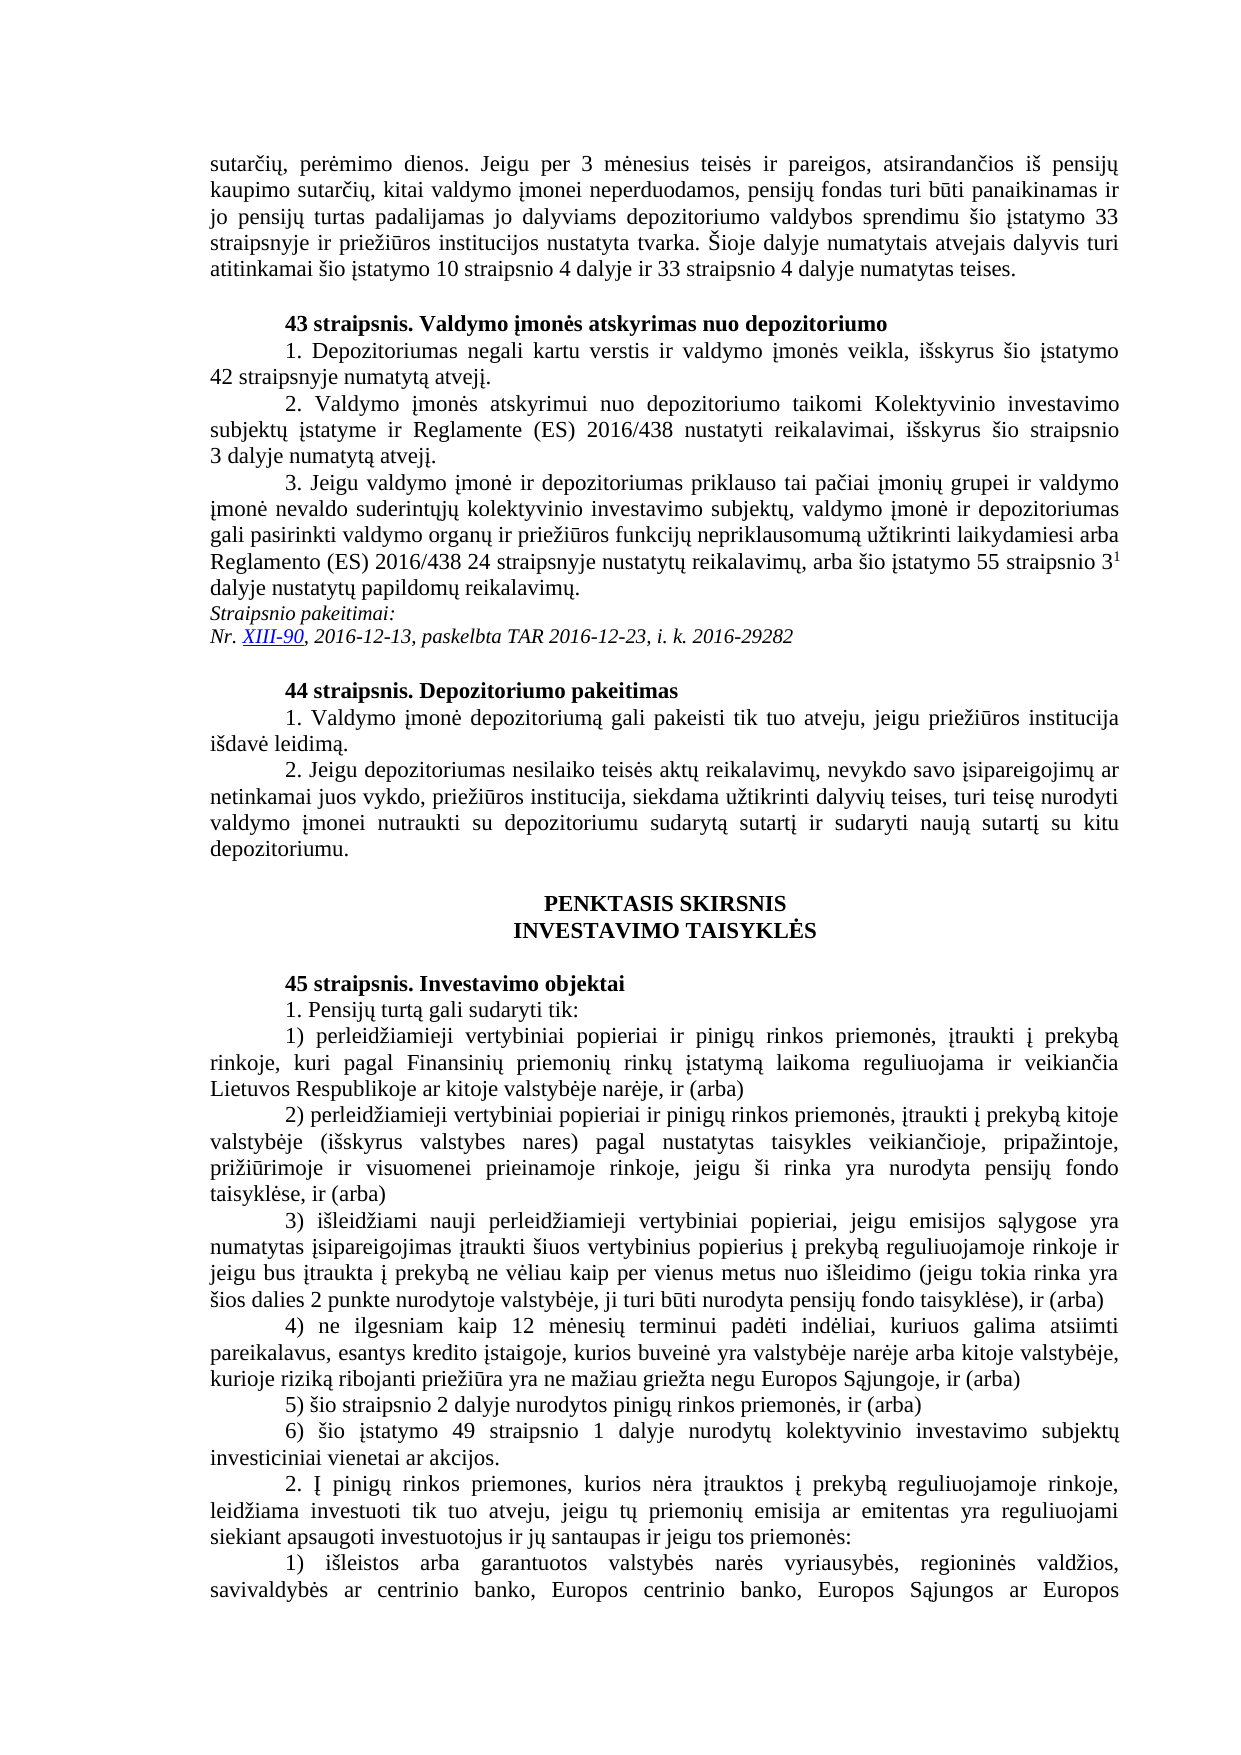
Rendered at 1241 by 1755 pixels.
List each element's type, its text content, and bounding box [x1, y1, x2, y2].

text 2. Jeigu depozitoriumas nesilaiko teisės aktų reikalavimų, nevykdo savo įsipareigojimų ar netinkamai juos vykdo, priežiūros institucija, siekdama užtikrinti dalyvių teises, turi teisę nurodyti valdymo įmonei nutraukti su depozitoriumu sudarytą sutartį ir sudaryti naują sutartį su kitu depozitoriumu. [210, 756, 1120, 862]
text 43 straipsnis. Valdymo įmonės atskyrimas nuo depozitoriumo [210, 311, 1120, 337]
subtitle PENKTASIS SKIRSNIS [210, 891, 1120, 917]
text 1. Pensijų turtą gali sudaryti tik: [210, 996, 1120, 1022]
text 5) šio straipsnio 2 dalyje nurodytos pinigų rinkos priemonės, ir (arba) [210, 1391, 1120, 1418]
text 2. Į pinigų rinkos priemones, kurios nėra įtrauktos į prekybą reguliuojamoje rinkoje, leidžiama investuoti tik tuo atveju, jeigu tų priemonių emisija ar emitentas yra reguliuojami siekiant apsaugoti investuotojus ir jų santaupas ir jeigu tos priemonės: [210, 1470, 1120, 1549]
text sutarčių, perėmimo dienos. Jeigu per 3 mėnesius teisės ir pareigos, atsirandančios iš pensijų kaupimo sutarčių, kitai valdymo įmonei neperduodamos, pensijų fondas turi būti panaikinamas ir jo pensijų turtas padalijamas jo dalyviams depozitoriumo valdybos sprendimu šio įstatymo 33 straipsnyje ir priežiūros institucijos nustatyta tvarka. Šioje dalyje numatytais atvejais dalyvis turi atitinkamai šio įstatymo 10 straipsnio 4 dalyje ir 33 straipsnio 4 dalyje numatytas teises. [210, 150, 1120, 282]
text 44 straipsnis. Depozitoriumo pakeitimas [210, 677, 1120, 704]
text 4) ne ilgesniam kaip 12 mėnesių terminui padėti indėliai, kuriuos galima atsiimti pareikalavus, esantys kredito įstaigoje, kurios buveinė yra valstybėje narėje arba kitoje valstybėje, kurioje riziką ribojanti priežiūra yra ne mažiau griežta negu Europos Sąjungoje, ir (arba) [210, 1312, 1120, 1391]
text 2. Valdymo įmonės atskyrimui nuo depozitoriumo taikomi Kolektyvinio investavimo subjektų įstatyme ir Reglamente (ES) 2016/438 nustatyti reikalavimai, išskyrus šio straipsnio 3 dalyje numatytą atvejį. [210, 389, 1120, 469]
text Nr. XIII-90, 2016-12-13, paskelbta TAR 2016-12-23, i. k. 2016-29282 [210, 624, 1120, 648]
text INVESTAVIMO TAISYKLĖS [210, 917, 1120, 943]
text 2) perleidžiamieji vertybiniai popieriai ir pinigų rinkos priemonės, įtraukti į prekybą kitoje valstybėje (išskyrus valstybes nares) pagal nustatytas taisykles veikiančioje, pripažintoje, prižiūrimoje ir visuomenei prieinamoje rinkoje, jeigu ši rinka yra nurodyta pensijų fondo taisyklėse, ir (arba) [210, 1101, 1120, 1207]
text 45 straipsnis. Investavimo objektai [210, 969, 1120, 996]
text 1) perleidžiamieji vertybiniai popieriai ir pinigų rinkos priemonės, įtraukti į prekybą rinkoje, kuri pagal Finansinių priemonių rinkų įstatymą laikoma reguliuojama ir veikiančia Lietuvos Respublikoje ar kitoje valstybėje narėje, ir (arba) [210, 1022, 1120, 1101]
text Straipsnio pakeitimai: [210, 600, 1120, 624]
text 1) išleistos arba garantuotos valstybės narės vyriausybės, regioninės valdžios, savivaldybės ar centrinio banko, Europos centrinio banko, Europos Sąjungos ar Europos [210, 1549, 1120, 1602]
text 3. Jeigu valdymo įmonė ir depozitoriumas priklauso tai pačiai įmonių grupei ir valdymo įmonė nevaldo suderintųjų kolektyvinio investavimo subjektų, valdymo įmonė ir depozitoriumas gali pasirinkti valdymo organų ir priežiūros funkcijų nepriklausomumą užtikrinti laikydamiesi arba Reglamento (ES) 2016/438 24 straipsnyje nustatytų reikalavimų, arba šio įstatymo 55 straipsnio 31 dalyje nustatytų papildomų reikalavimų. [210, 469, 1120, 600]
text 1. Valdymo įmonė depozitoriumą gali pakeisti tik tuo atveju, jeigu priežiūros institucija išdavė leidimą. [210, 704, 1120, 756]
text 1. Depozitoriumas negali kartu verstis ir valdymo įmonės veikla, išskyrus šio įstatymo 42 straipsnyje numatytą atvejį. [210, 337, 1120, 389]
text 3) išleidžiami nauji perleidžiamieji vertybiniai popieriai, jeigu emisijos sąlygose yra numatytas įsipareigojimas įtraukti šiuos vertybinius popierius į prekybą reguliuojamoje rinkoje ir jeigu bus įtraukta į prekybą ne vėliau kaip per vienus metus nuo išleidimo (jeigu tokia rinka yra šios dalies 2 punkte nurodytoje valstybėje, ji turi būti nurodyta pensijų fondo taisyklėse), ir (arba) [210, 1207, 1120, 1312]
text 6) šio įstatymo 49 straipsnio 1 dalyje nurodytų kolektyvinio investavimo subjektų investiciniai vienetai ar akcijos. [210, 1418, 1120, 1470]
